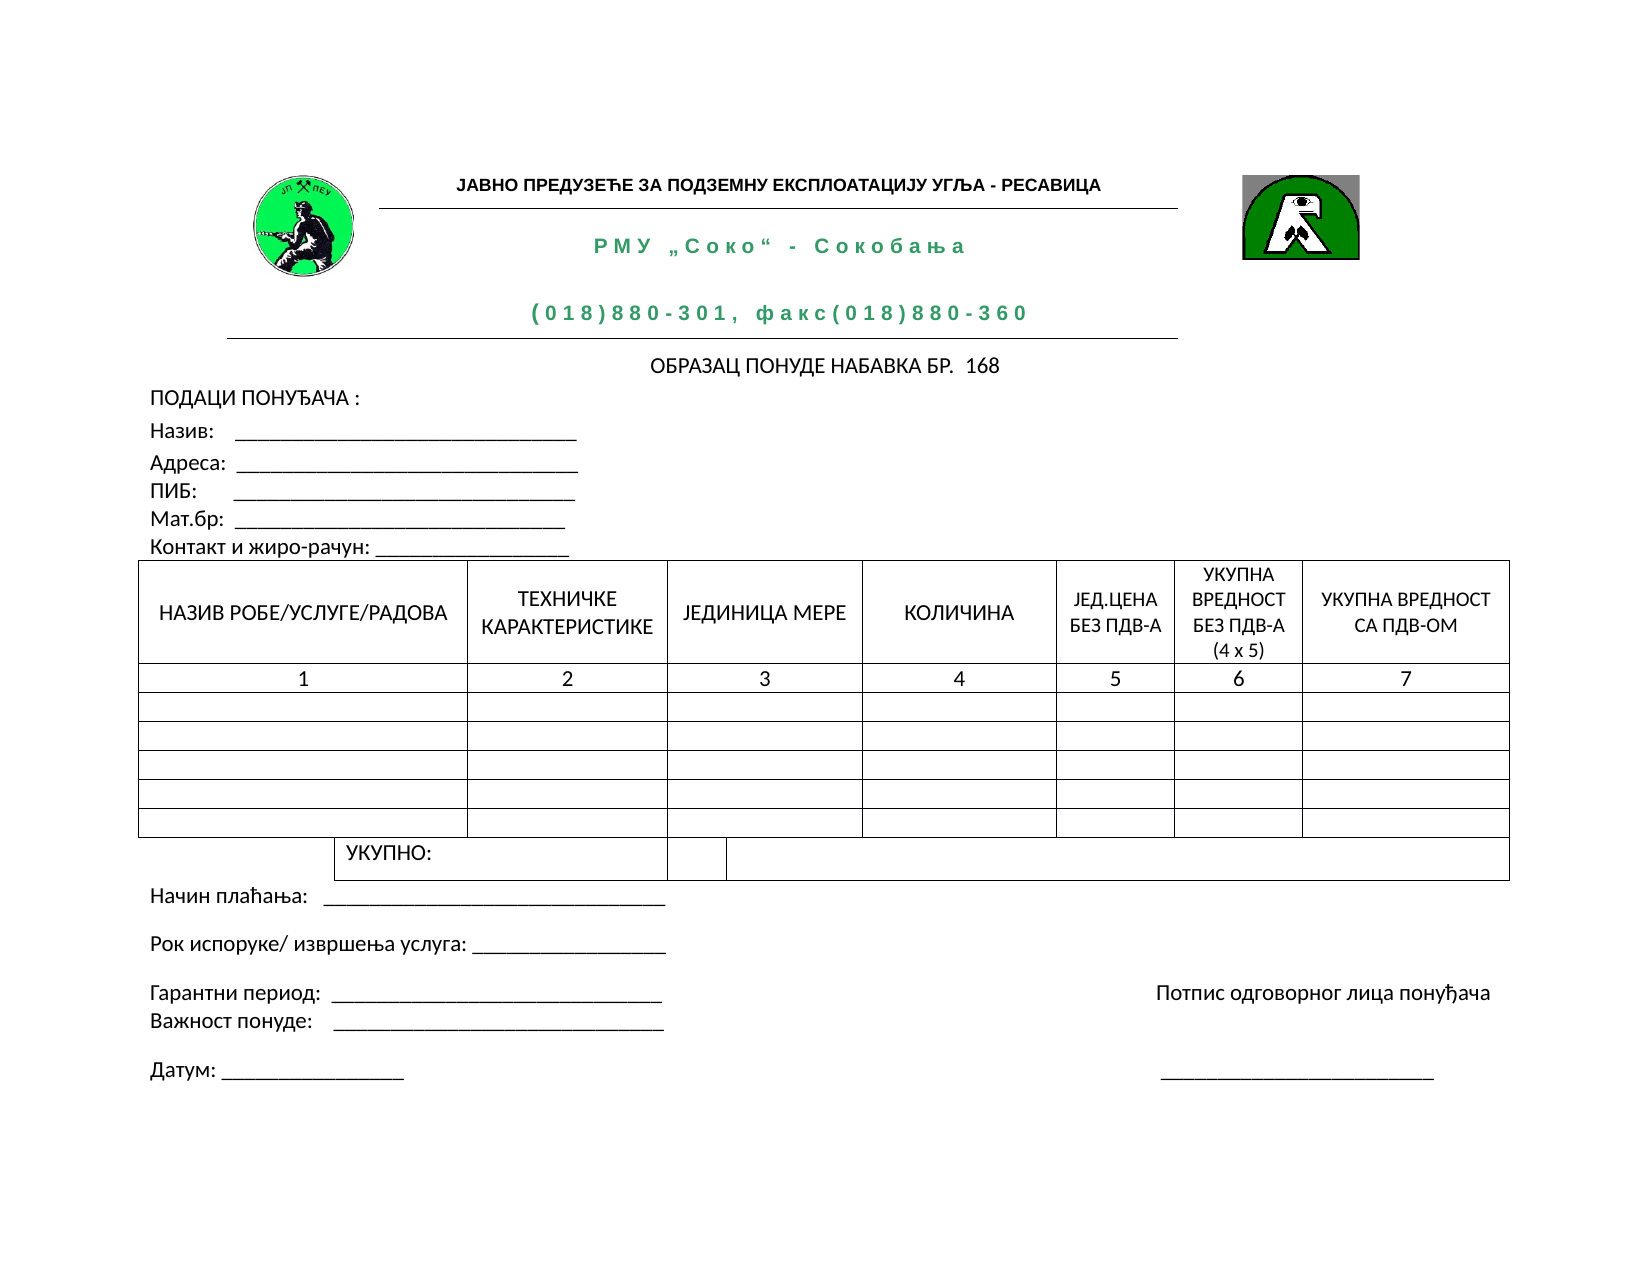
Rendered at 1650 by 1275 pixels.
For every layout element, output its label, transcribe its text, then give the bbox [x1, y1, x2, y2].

table_header [1178, 150, 1424, 338]
table_cell УКУПНО: [335, 838, 667, 880]
table_cell [468, 809, 667, 837]
table_cell РМУ „Соко“ - Сокобања (018)880-301, факс(018)880-360 [379, 209, 1178, 338]
table_cell [468, 780, 667, 808]
text Начин плаћања: ______________________________ [150, 881, 1500, 909]
table_header ЈАВНО ПРЕДУЗЕЋЕ ЗА ПОДЗЕМНУ ЕКСПЛОАТАЦИЈУ УГЉА - РЕСАВИЦА [379, 150, 1178, 208]
table_cell [1303, 809, 1509, 837]
table_cell [863, 780, 1056, 808]
table_cell [1057, 693, 1174, 721]
table_cell [1057, 751, 1174, 779]
table_cell [468, 693, 667, 721]
table_cell [863, 693, 1056, 721]
table_header ЈЕДИНИЦА МЕРЕ [668, 561, 862, 663]
table_cell [668, 693, 862, 721]
table_cell [1057, 722, 1174, 750]
text Контакт и жиро-рачун: _________________ [150, 532, 1500, 560]
table_cell [139, 693, 467, 721]
table_cell 3 [668, 664, 862, 692]
table_header УКУПНА ВРЕДНОСТ СА ПДВ-ОМ [1303, 561, 1509, 663]
table_cell 1 [139, 664, 467, 692]
table_cell [1175, 809, 1302, 837]
table_cell 6 [1175, 664, 1302, 692]
text ПИБ: ______________________________ [150, 476, 1500, 504]
table_cell 7 [1303, 664, 1509, 692]
table_header ТЕХНИЧКЕ КАРАКТЕРИСТИКЕ [468, 561, 667, 663]
table_header КОЛИЧИНА [863, 561, 1056, 663]
table_cell [468, 751, 667, 779]
text Датум: ________________ ________________________ [150, 1055, 1500, 1083]
picture [252, 175, 354, 277]
table_cell [1303, 751, 1509, 779]
table_header ЈЕД.ЦЕНА БЕЗ ПДВ-А [1057, 561, 1174, 663]
table_cell [727, 838, 1509, 880]
text Гарантни период: _____________________________ Потпис одговорног лица понуђача Важност понуде: _____________________________ [150, 978, 1500, 1034]
table_cell [863, 722, 1056, 750]
text Адреса: ______________________________ [150, 448, 1500, 476]
table_cell 5 [1057, 664, 1174, 692]
table_header [227, 150, 379, 338]
table_cell [1303, 693, 1509, 721]
table_cell [668, 751, 862, 779]
table_cell [668, 722, 862, 750]
picture [1242, 175, 1360, 260]
table_cell [139, 751, 467, 779]
table_cell [1303, 780, 1509, 808]
text ОБРАЗАЦ ПОНУДЕ НАБАВКА БР. 168 [150, 351, 1500, 379]
table_cell 4 [863, 664, 1056, 692]
table_cell 2 [468, 664, 667, 692]
table_cell [863, 809, 1056, 837]
table_cell [139, 838, 334, 880]
text ПОДАЦИ ПОНУЂАЧА : [150, 383, 1500, 412]
text Рок испоруке/ извршења услуга: _________________ [150, 929, 1500, 958]
table_cell [1175, 693, 1302, 721]
table_cell [1303, 722, 1509, 750]
table_cell [1175, 751, 1302, 779]
table_cell [668, 838, 726, 880]
table_cell [1175, 722, 1302, 750]
table_cell [863, 751, 1056, 779]
table_cell [1057, 809, 1174, 837]
text Назив: ______________________________ [150, 416, 1500, 444]
table_cell [668, 809, 862, 837]
table_cell [139, 780, 467, 808]
table_cell [468, 722, 667, 750]
table_header УКУПНА ВРЕДНОСТ БЕЗ ПДВ-А (4 x 5) [1175, 561, 1302, 663]
table_cell [139, 809, 467, 837]
table_cell [139, 722, 467, 750]
table_cell [1175, 780, 1302, 808]
table_header НАЗИВ РОБЕ/УСЛУГЕ/РАДОВА [139, 561, 467, 663]
table_cell [1057, 780, 1174, 808]
table_cell [668, 780, 862, 808]
text Мат.бр: _____________________________ [150, 504, 1500, 532]
